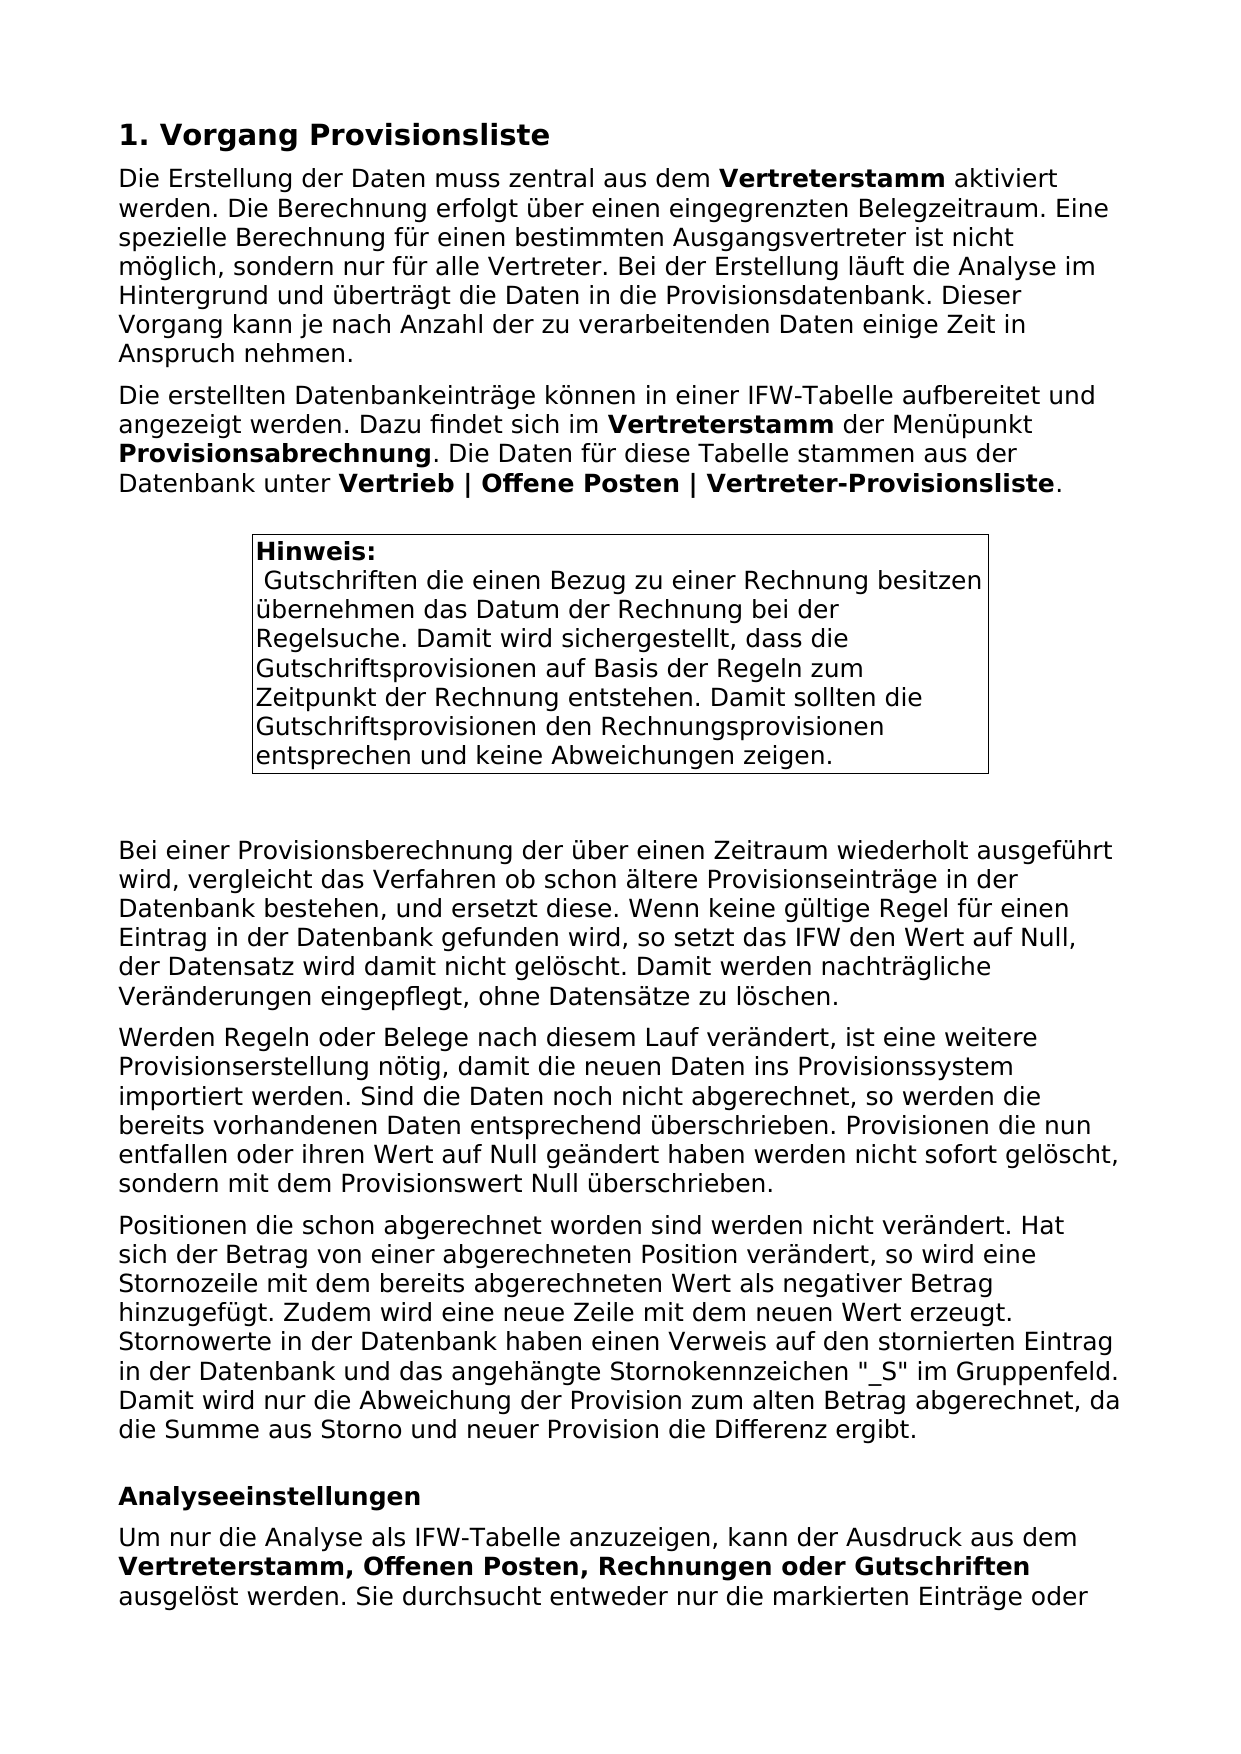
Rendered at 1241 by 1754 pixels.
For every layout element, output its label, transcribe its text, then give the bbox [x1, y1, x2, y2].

table_header Hinweis: Gutschriften die einen Bezug zu einer Rechnung besitzen übernehmen das Datum der Rechnung bei der Regelsuche. Damit wird sichergestellt, dass die Gutschriftsprovisionen auf Basis der Regeln zum Zeitpunkt der Rechnung entstehen. Damit sollten die Gutschriftsprovisionen den Rechnungsprovisionen entsprechen und keine Abweichungen zeigen. [253, 535, 988, 773]
text Positionen die schon abgerechnet worden sind werden nicht verändert. Hat sich der Betrag von einer abgerechneten Position verändert, so wird eine Stornozeile mit dem bereits abgerechneten Wert als negativer Betrag hinzugefügt. Zudem wird eine neue Zeile mit dem neuen Wert erzeugt. Stornowerte in der Datenbank haben einen Verweis auf den stornierten Eintrag in der Datenbank und das angehängte Stornokennzeichen "_S" im Gruppenfeld. Damit wird nur die Abweichung der Provision zum alten Betrag abgerechnet, da die Summe aus Storno und neuer Provision die Differenz ergibt. [118, 1211, 1122, 1444]
text Die Erstellung der Daten muss zentral aus dem Vertreterstamm aktiviert werden. Die Berechnung erfolgt über einen eingegrenzten Belegzeitraum. Eine spezielle Berechnung für einen bestimmten Ausgangsvertreter ist nicht möglich, sondern nur für alle Vertreter. Bei der Erstellung läuft die Analyse im Hintergrund und überträgt die Daten in die Provisionsdatenbank. Dieser Vorgang kann je nach Anzahl der zu verarbeitenden Daten einige Zeit in Anspruch nehmen. [118, 164, 1122, 369]
text Bei einer Provisionsberechnung der über einen Zeitraum wiederholt ausgeführt wird, vergleicht das Verfahren ob schon ältere Provisionseinträge in der Datenbank bestehen, und ersetzt diese. Wenn keine gültige Regel für einen Eintrag in der Datenbank gefunden wird, so setzt das IFW den Wert auf Null, der Datensatz wird damit nicht gelöscht. Damit werden nachträgliche Veränderungen eingepflegt, ohne Datensätze zu löschen. [118, 836, 1122, 1011]
text Um nur die Analyse als IFW-Tabelle anzuzeigen, kann der Ausdruck aus dem Vertreterstamm, Offenen Posten, Rechnungen oder Gutschriften ausgelöst werden. Sie durchsucht entweder nur die markierten Einträge oder [118, 1523, 1122, 1611]
subtitle Analyseeinstellungen [118, 1482, 1122, 1511]
text Werden Regeln oder Belege nach diesem Lauf verändert, ist eine weitere Provisionserstellung nötig, damit die neuen Daten ins Provisionssystem importiert werden. Sind die Daten noch nicht abgerechnet, so werden die bereits vorhandenen Daten entsprechend überschrieben. Provisionen die nun entfallen oder ihren Wert auf Null geändert haben werden nicht sofort gelöscht, sondern mit dem Provisionswert Null überschrieben. [118, 1023, 1122, 1198]
subtitle 1. Vorgang Provisionsliste [118, 118, 1122, 152]
text Die erstellten Datenbankeinträge können in einer IFW-Tabelle aufbereitet und angezeigt werden. Dazu findet sich im Vertreterstamm der Menüpunkt Provisionsabrechnung. Die Daten für diese Tabelle stammen aus der Datenbank unter Vertrieb | Offene Posten | Vertreter-Provisionsliste. [118, 381, 1122, 498]
